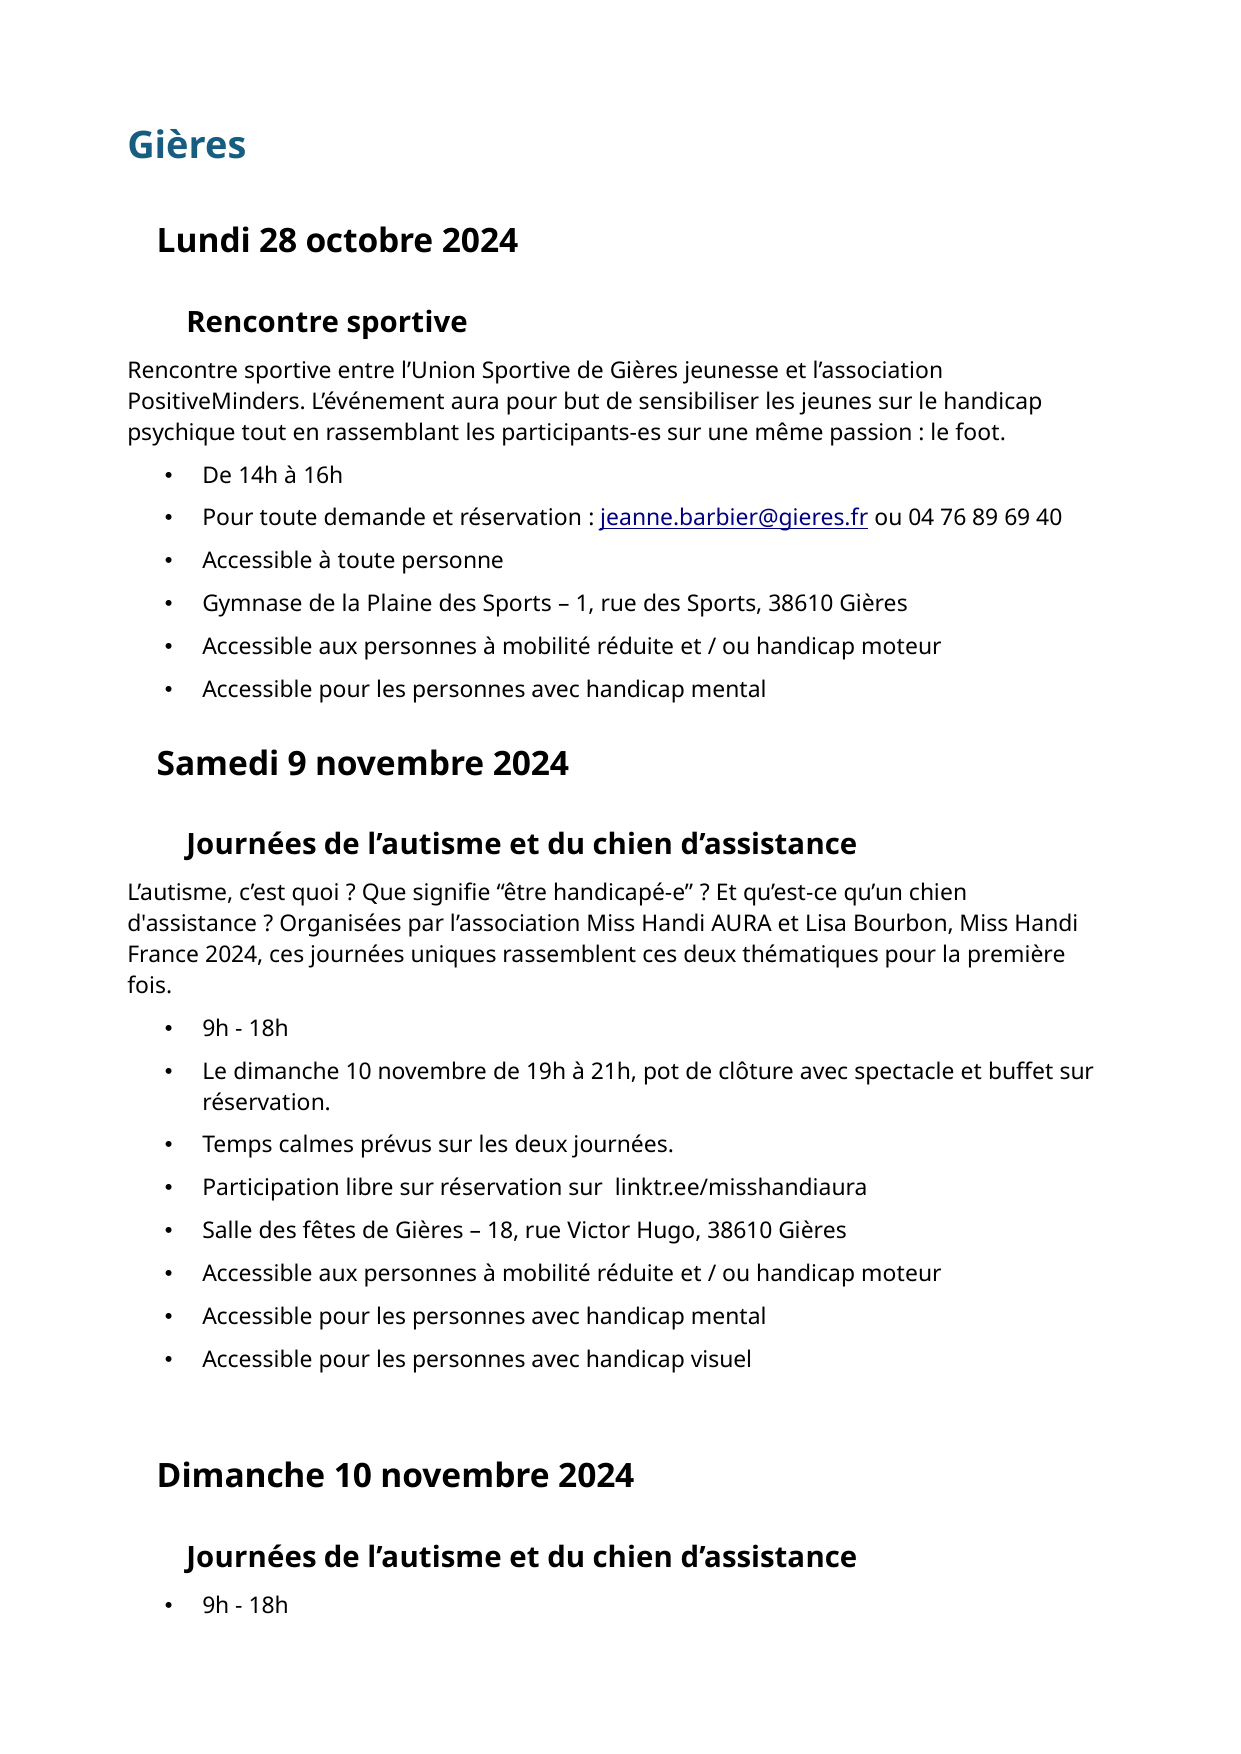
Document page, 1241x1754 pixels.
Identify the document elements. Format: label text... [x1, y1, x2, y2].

list Participation libre sur réservation sur linktr.ee/misshandiaura [164, 1171, 1113, 1202]
list Accessible pour les personnes avec handicap mental [164, 673, 1113, 704]
list 9h - 18h [164, 1588, 1113, 1619]
list Accessible aux personnes à mobilité réduite et / ou handicap moteur [164, 630, 1113, 661]
list Temps calmes prévus sur les deux journées. [164, 1128, 1113, 1159]
list Pour toute demande et réservation : jeanne.barbier@gieres.fr ou 04 76 89 69 40 [164, 501, 1113, 532]
list Le dimanche 10 novembre de 19h à 21h, pot de clôture avec spectacle et buffet sur réservation. [164, 1054, 1113, 1117]
subtitle Dimanche 10 novembre 2024 [156, 1452, 1113, 1498]
subtitle Samedi 9 novembre 2024 [156, 739, 1113, 785]
text Rencontre sportive entre l’Union Sportive de Gières jeunesse et l’association PositiveMinders. L’événement aura pour but de sensibiliser les jeunes sur le handicap psychique tout en rassemblant les participants-es sur une même passion : le foot. [127, 354, 1113, 447]
list Gymnase de la Plaine des Sports – 1, rue des Sports, 38610 Gières [164, 587, 1113, 618]
subtitle Gières [127, 118, 1113, 169]
subtitle Journées de l’autisme et du chien d’assistance [186, 823, 1113, 863]
subtitle Journées de l’autisme et du chien d’assistance [186, 1536, 1113, 1576]
list Accessible aux personnes à mobilité réduite et / ou handicap moteur [164, 1257, 1113, 1288]
list Accessible pour les personnes avec handicap mental [164, 1300, 1113, 1331]
list Salle des fêtes de Gières – 18, rue Victor Hugo, 38610 Gières [164, 1214, 1113, 1245]
text L’autisme, c’est quoi ? Que signifie “être handicapé-e” ? Et qu’est-ce qu’un chien d'assistance ? Organisées par l’association Miss Handi AURA et Lisa Bourbon, Miss Handi France 2024, ces journées uniques rassemblent ces deux thématiques pour la première fois. [127, 876, 1113, 1000]
list 9h - 18h [164, 1012, 1113, 1043]
subtitle Rencontre sportive [186, 301, 1113, 341]
list Accessible à toute personne [164, 544, 1113, 575]
subtitle Lundi 28 octobre 2024 [156, 217, 1113, 263]
list De 14h à 16h [164, 458, 1113, 489]
list Accessible pour les personnes avec handicap visuel [164, 1342, 1113, 1373]
